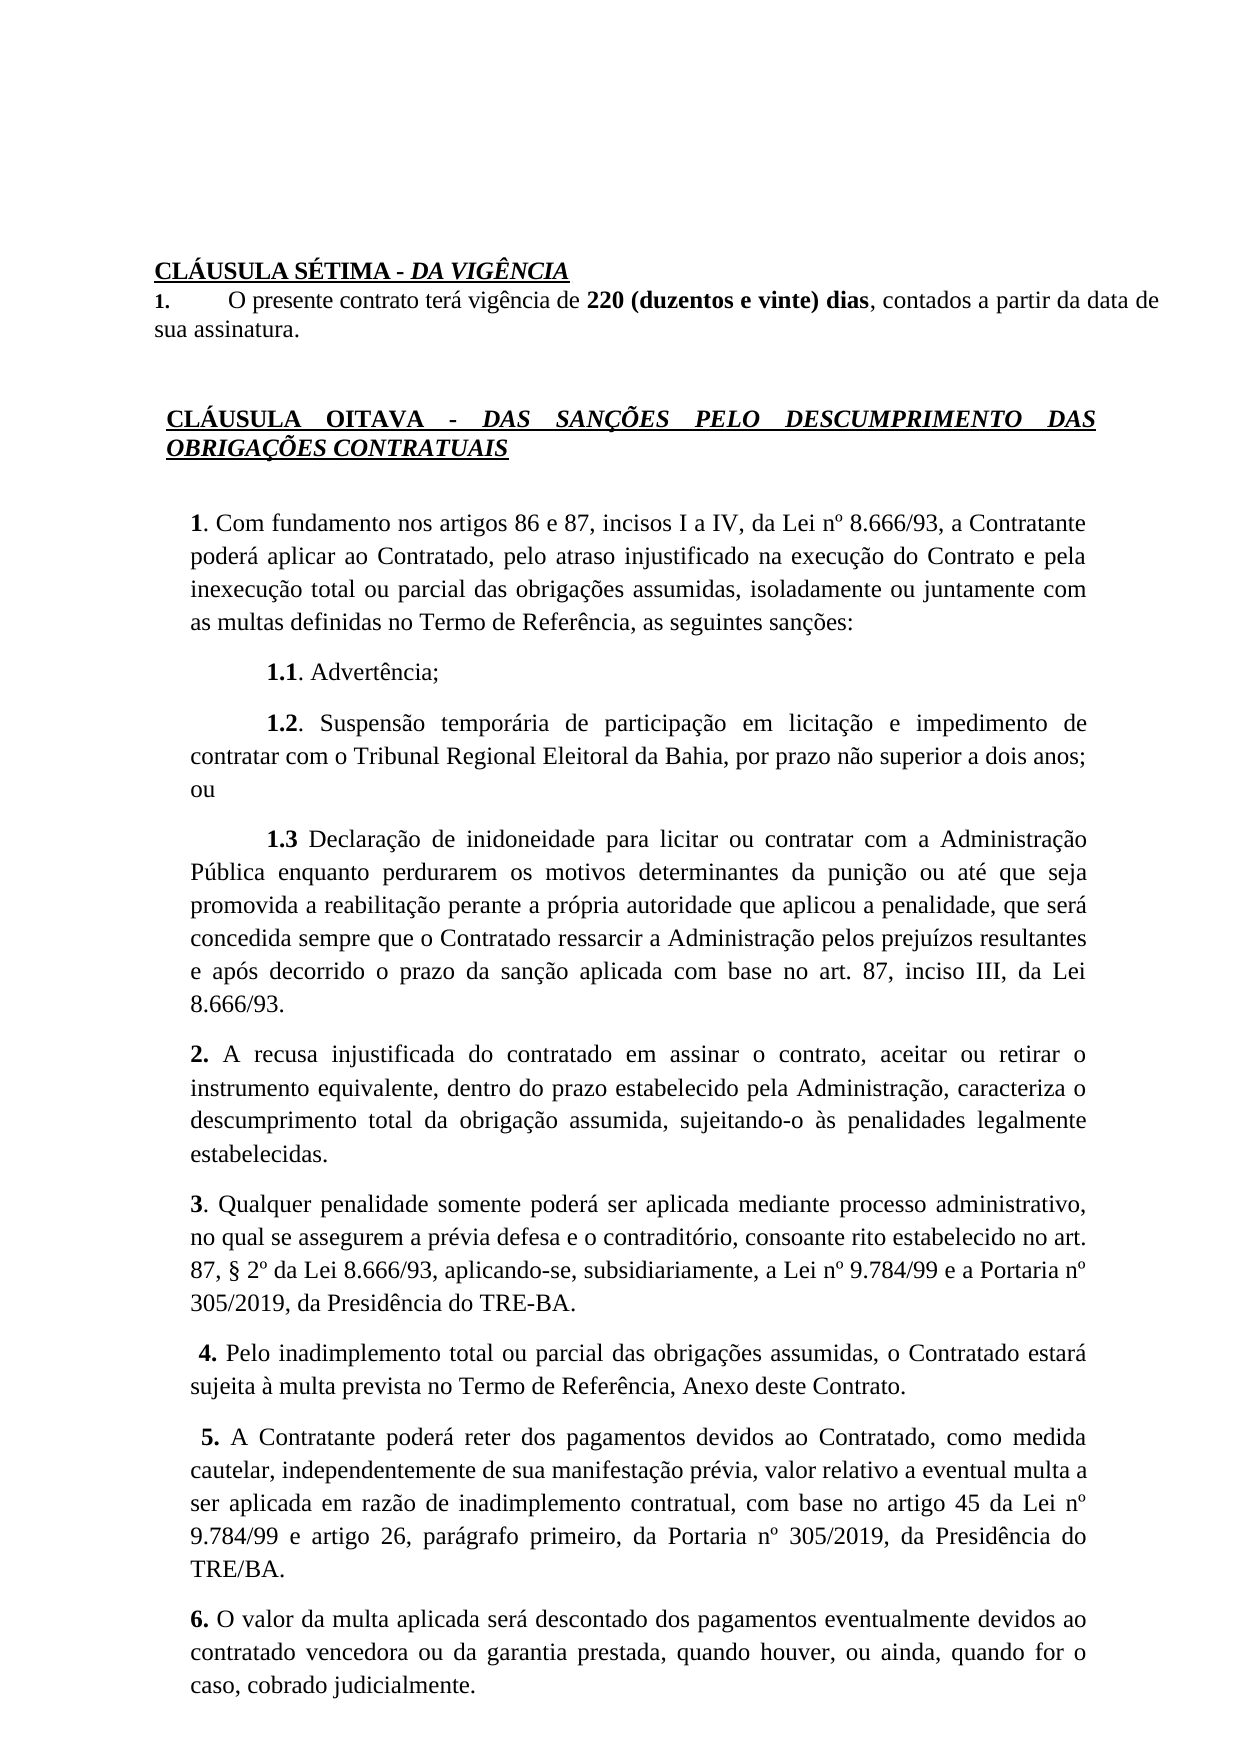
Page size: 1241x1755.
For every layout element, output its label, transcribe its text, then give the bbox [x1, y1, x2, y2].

list O presente contrato terá vigência de 220 (duzentos e vinte) dias, contados a partir da data de sua assinatura. [154, 285, 1159, 342]
text CLÁUSULA SÉTIMA - DA VIGÊNCIA [154, 256, 1159, 285]
table_header [154, 371, 1163, 404]
table_header 1. Com fundamento nos artigos 86 e 87, incisos I a IV, da Lei nº 8.666/93, a Contratante poderá aplicar ao Contratado, pelo atraso injustificado na execução do Contrato e pela inexecução total ou parcial das obrigações assumidas, isoladamente ou juntamente com as multas definidas no Termo de Referência, as seguintes sanções: 1.1. Advertência; 1.2. Suspensão temporária de participação em licitação e impedimento de contratar com o Tribunal Regional Eleitoral da Bahia, por prazo não superior a dois anos; ou 1.3 Declaração de inidoneidade para licitar ou contratar com a Administração Pública enquanto perdurarem os motivos determinantes da punição ou até que seja promovida a reabilitação perante a própria autoridade que aplicou a penalidade, que será concedida sempre que o Contratado ressarcir a Administração pelos prejuízos resultantes e após decorrido o prazo da sanção aplicada com base no art. 87, inciso III, da Lei 8.666/93. 2. A recusa injustificada do contratado em assinar o contrato, aceitar ou retirar o instrumento equivalente, dentro do prazo estabelecido pela Administração, caracteriza o descumprimento total da obrigação assumida, sujeitando-o às penalidades legalmente estabelecidas. 3. Qualquer penalidade somente poderá ser aplicada mediante processo administrativo, no qual se assegurem a prévia defesa e o contraditório, consoante rito estabelecido no art. 87, § 2º da Lei 8.666/93, aplicando-se, subsidiariamente, a Lei nº 9.784/99 e a Portaria nº 305/2019, da Presidência do TRE-BA. 4. Pelo inadimplemento total ou parcial das obrigações assumidas, o Contratado estará sujeita à multa prevista no Termo de Referência, Anexo deste Contrato. 5. A Contratante poderá reter dos pagamentos devidos ao Contratado, como medida cautelar, independentemente de sua manifestação prévia, valor relativo a eventual multa a ser aplicada em razão de inadimplemento contratual, com base no artigo 45 da Lei nº 9.784/99 e artigo 26, parágrafo primeiro, da Portaria nº 305/2019, da Presidência do TRE/BA. 6. O valor da multa aplicada será descontado dos pagamentos eventualmente devidos ao contratado vencedora ou da garantia prestada, quando houver, ou ainda, quando for o caso, cobrado judicialmente. [166, 491, 1152, 1702]
table_cell CLÁUSULA OITAVA - DAS SANÇÕES PELO DESCUMPRIMENTO DAS OBRIGAÇÕES CONTRATUAIS [154, 405, 1163, 1702]
